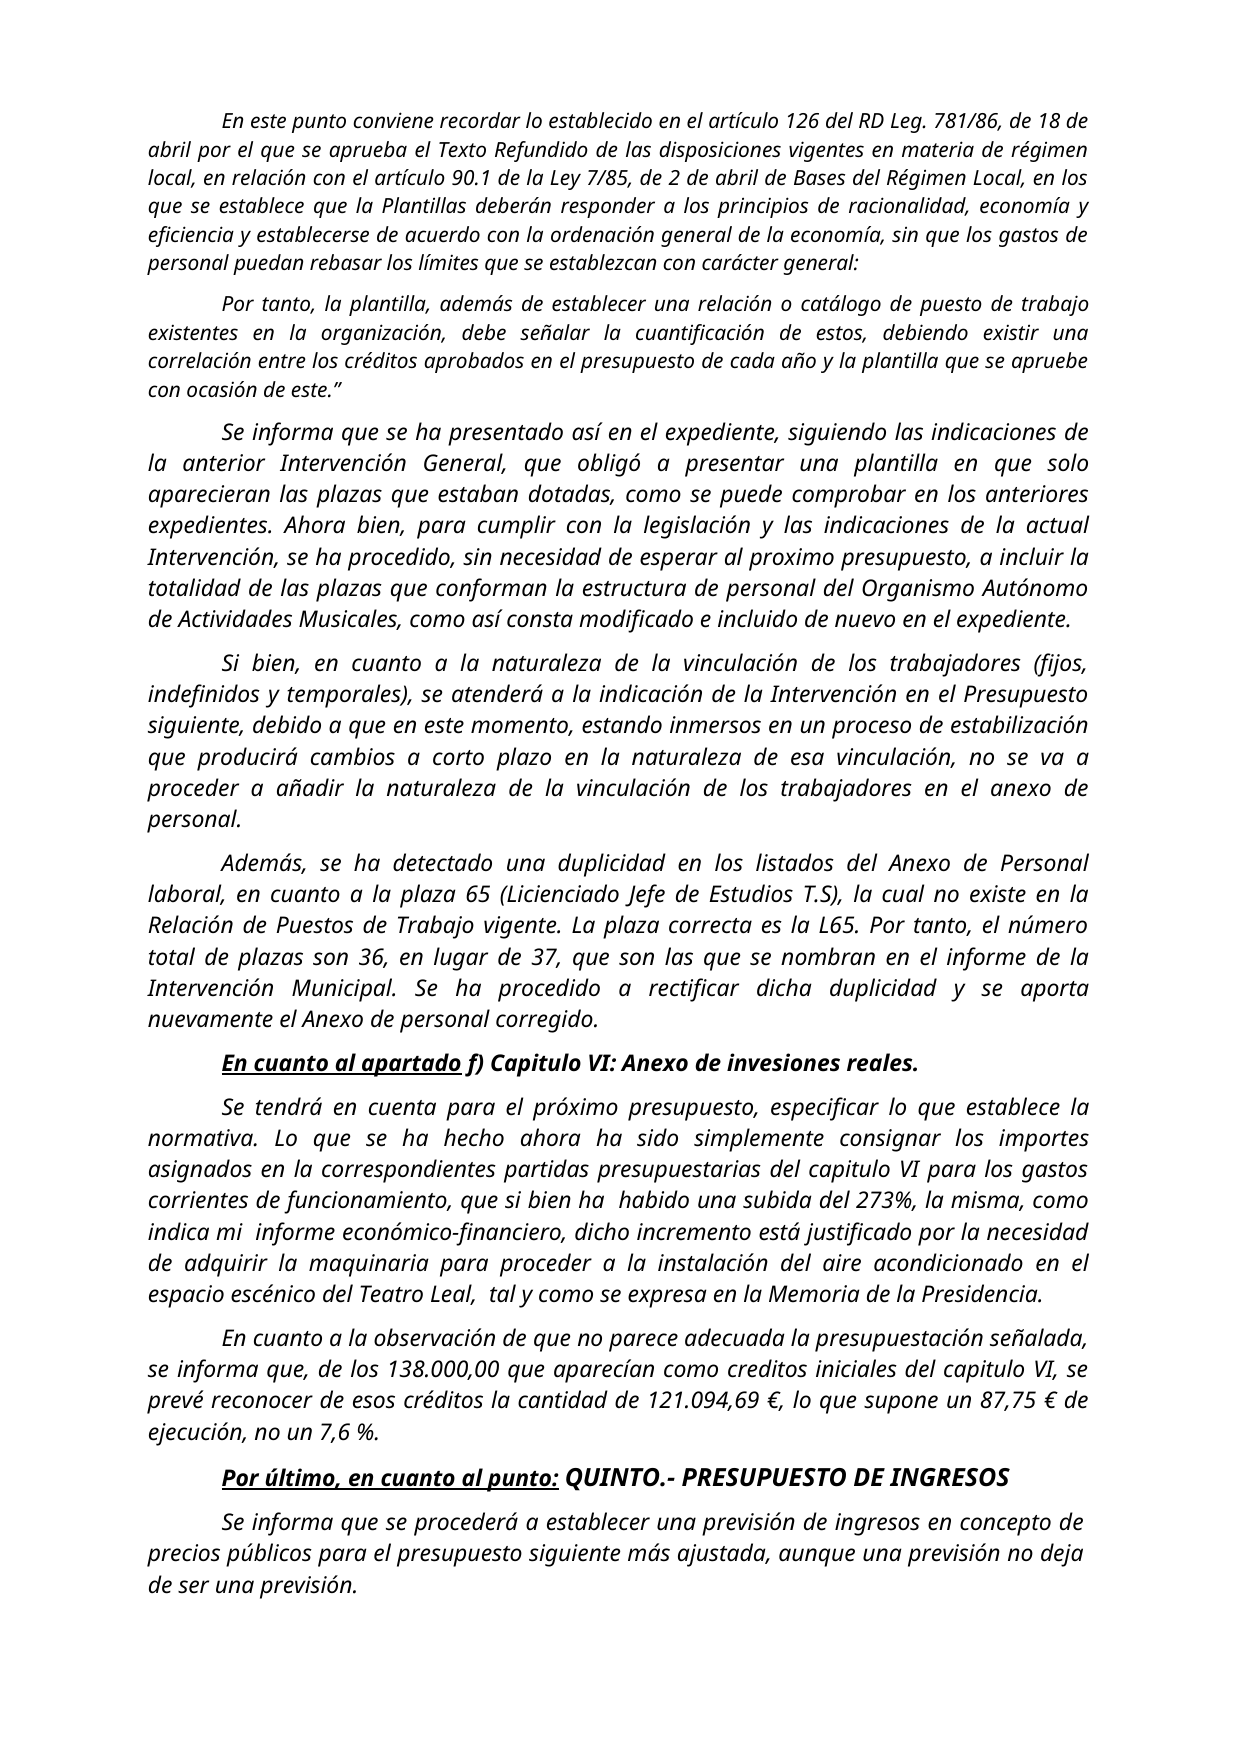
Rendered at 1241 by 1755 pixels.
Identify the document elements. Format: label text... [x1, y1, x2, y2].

text Se informa que se ha presentado así en el expediente, siguiendo las indicaciones de la anterior Intervención General, que obligó a presentar una plantilla en que solo aparecieran las plazas que estaban dotadas, como se puede comprobar en los anteriores expedientes. Ahora bien, para cumplir con la legislación y las indicaciones de la actual Intervención, se ha procedido, sin necesidad de esperar al proximo presupuesto, a incluir la totalidad de las plazas que conforman la estructura de personal del Organismo Autónomo de Actividades Musicales, como así consta modificado e incluido de nuevo en el expediente. [148, 416, 1093, 634]
text En cuanto al apartado f) Capitulo VI: Anexo de invesiones reales. [148, 1047, 1093, 1078]
text En este punto conviene recordar lo establecido en el artículo 126 del RD Leg. 781/86, de 18 de abril por el que se aprueba el Texto Refundido de las disposiciones vigentes en materia de régimen local, en relación con el artículo 90.1 de la Ley 7/85, de 2 de abril de Bases del Régimen Local, en los que se establece que la Plantillas deberán responder a los principios de racionalidad, economía y eficiencia y establecerse de acuerdo con la ordenación general de la economía, sin que los gastos de personal puedan rebasar los límites que se establezcan con carácter general: [148, 106, 1093, 277]
text Se informa que se procederá a establecer una previsión de ingresos en concepto de precios públicos para el presupuesto siguiente más ajustada, aunque una previsión no deja de ser una previsión. [148, 1506, 1088, 1600]
text En cuanto a la observación de que no parece adecuada la presupuestación señalada, se informa que, de los 138.000,00 que aparecían como creditos iniciales del capitulo VI, se prevé reconocer de esos créditos la cantidad de 121.094,69 €, lo que supone un 87,75 € de ejecución, no un 7,6 %. [148, 1322, 1093, 1447]
text Por último, en cuanto al punto: QUINTO.- PRESUPUESTO DE INGRESOS [148, 1459, 1093, 1493]
text Si bien, en cuanto a la naturaleza de la vinculación de los trabajadores (fijos, indefinidos y temporales), se atenderá a la indicación de la Intervención en el Presupuesto siguiente, debido a que en este momento, estando inmersos en un proceso de estabilización que producirá cambios a corto plazo en la naturaleza de esa vinculación, no se va a proceder a añadir la naturaleza de la vinculación de los trabajadores en el anexo de personal. [148, 647, 1093, 834]
text Se tendrá en cuenta para el próximo presupuesto, especificar lo que establece la normativa. Lo que se ha hecho ahora ha sido simplemente consignar los importes asignados en la correspondientes partidas presupuestarias del capitulo VI para los gastos corrientes de funcionamiento, que si bien ha habido una subida del 273%, la misma, como indica mi informe económico-financiero, dicho incremento está justificado por la necesidad de adquirir la maquinaria para proceder a la instalación del aire acondicionado en el espacio escénico del Teatro Leal, tal y como se expresa en la Memoria de la Presidencia. [148, 1091, 1093, 1309]
text Además, se ha detectado una duplicidad en los listados del Anexo de Personal laboral, en cuanto a la plaza 65 (Licienciado Jefe de Estudios T.S), la cual no existe en la Relación de Puestos de Trabajo vigente. La plaza correcta es la L65. Por tanto, el número total de plazas son 36, en lugar de 37, que son las que se nombran en el informe de la Intervención Municipal. Se ha procedido a rectificar dicha duplicidad y se aporta nuevamente el Anexo de personal corregido. [148, 847, 1093, 1034]
text Por tanto, la plantilla, además de establecer una relación o catálogo de puesto de trabajo existentes en la organización, debe señalar la cuantificación de estos, debiendo existir una correlación entre los créditos aprobados en el presupuesto de cada año y la plantilla que se apruebe con ocasión de este.” [148, 289, 1093, 403]
